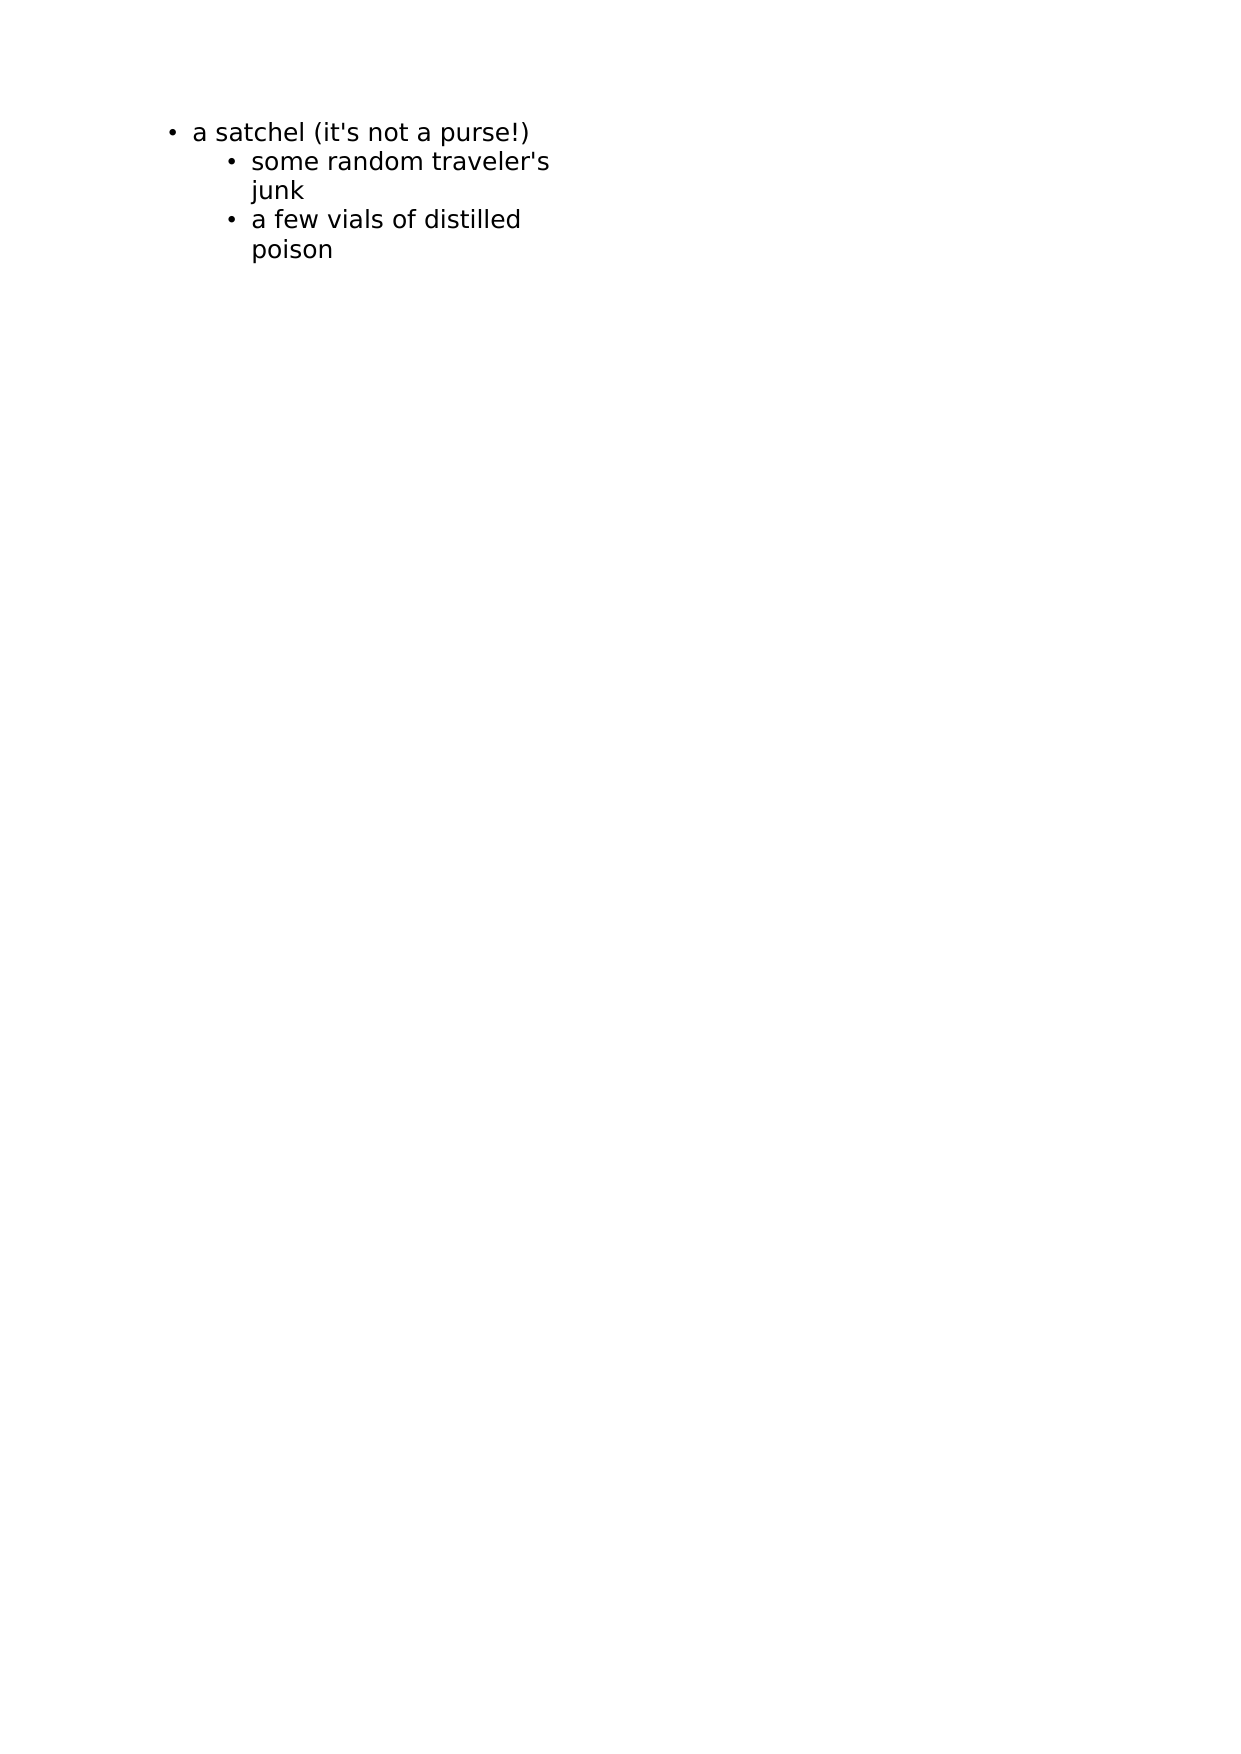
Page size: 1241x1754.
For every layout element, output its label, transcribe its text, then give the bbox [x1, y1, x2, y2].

table_header [620, 118, 1122, 293]
table_header Basic Info Name: Type: Mutant Animal (Wolf Spider) Sex: male Age: Young Adult Destiny d4 Attributes Physical Strength (PS) d4 Dexterity (DX) d6 Constitution (CN) d4 Intelligence (IN) d6 Mental Strength (MS) d6 Charisma (CH) d4 Mutations Illusion: d12 Force Field: d10 Telepathy: d8 Radiated Eyes: d6 Visual Defect: d8 Background Ranger d10 Assassin d8 Wanderer d6 Gear A small holographic cube that holds a picture of some smiling, victorious looking humans with a fancy building in the background, from the old times. d4 4 knives a satchel (it's not a purse!) some random traveler's junk a few vials of distilled poison [118, 118, 620, 293]
